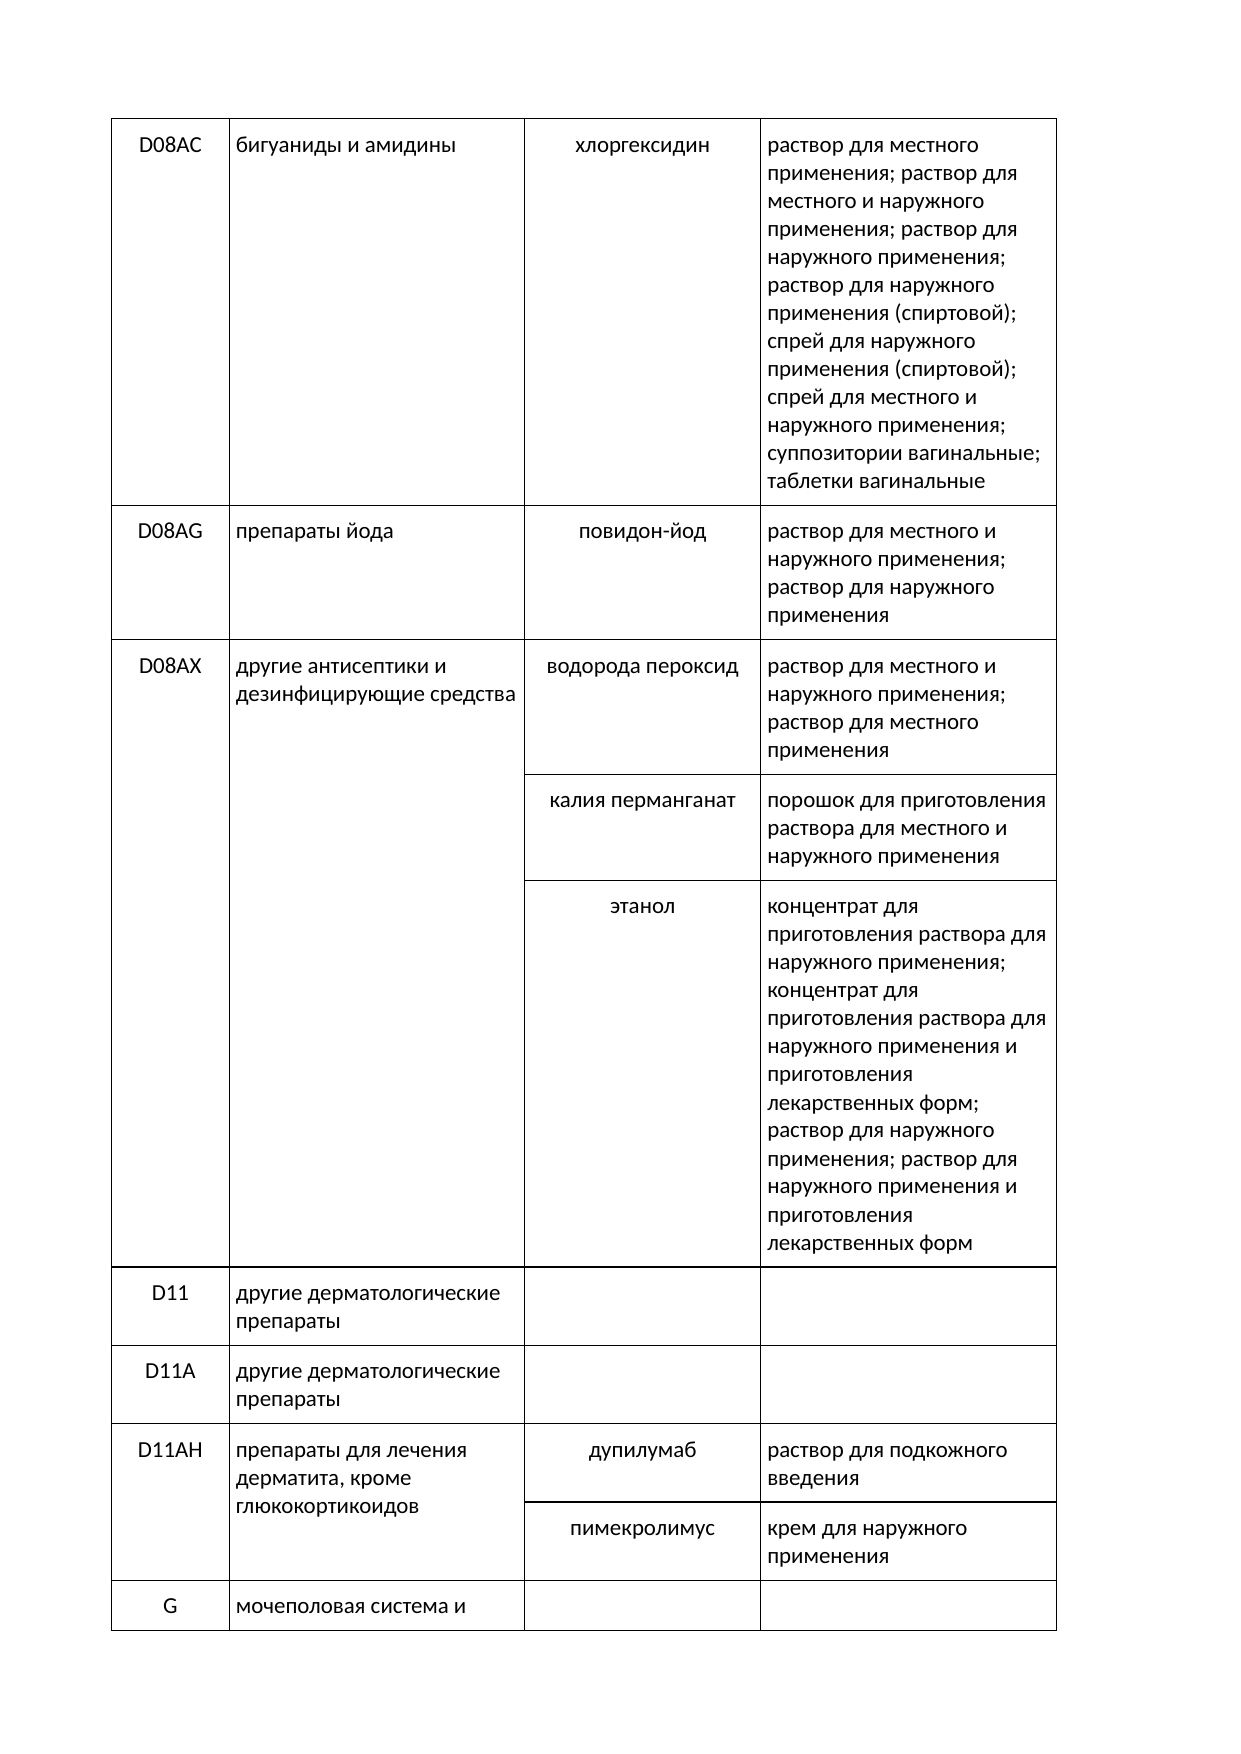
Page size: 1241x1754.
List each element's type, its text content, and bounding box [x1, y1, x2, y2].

table_cell [761, 1581, 1056, 1630]
table_cell [761, 1268, 1056, 1345]
table_cell раствор для местного и наружного применения; раствор для наружного применения [761, 506, 1056, 639]
table_cell D08AG [112, 506, 229, 639]
table_cell другие дерматологические препараты [230, 1268, 524, 1345]
table_cell концентрат для приготовления раствора для наружного применения; концентрат для приготовления раствора для наружного применения и приготовления лекарственных форм; раствор для наружного применения; раствор для наружного применения и приготовления лекарственных форм [761, 881, 1056, 1266]
table_cell [525, 1268, 760, 1345]
table_cell [761, 1346, 1056, 1423]
table_cell раствор для местного применения; раствор для местного и наружного применения; раствор для наружного применения; раствор для наружного применения (спиртовой); спрей для наружного применения (спиртовой); спрей для местного и наружного применения; суппозитории вагинальные; таблетки вагинальные [761, 119, 1056, 505]
table_cell этанол [525, 881, 760, 1266]
table_cell другие антисептики и дезинфицирующие средства [230, 640, 524, 1266]
table_cell D11 [112, 1268, 229, 1345]
table_cell повидон-йод [525, 506, 760, 639]
table_cell D08AC [112, 119, 229, 505]
table_cell D11AH [112, 1424, 229, 1580]
table_cell раствор для подкожного введения [761, 1424, 1056, 1501]
table_cell препараты для лечения дерматита, кроме глюкокортикоидов [230, 1424, 524, 1580]
table_cell мочеполовая система и [230, 1581, 524, 1630]
table_cell препараты йода [230, 506, 524, 639]
table_cell D11A [112, 1346, 229, 1423]
table_cell G [112, 1581, 229, 1630]
table_cell калия перманганат [525, 775, 760, 880]
table_cell D08AX [112, 640, 229, 1266]
table_cell порошок для приготовления раствора для местного и наружного применения [761, 775, 1056, 880]
table_cell [525, 1346, 760, 1423]
table_cell [525, 1581, 760, 1630]
table_cell хлоргексидин [525, 119, 760, 505]
table_cell бигуаниды и амидины [230, 119, 524, 505]
table_cell водорода пероксид [525, 640, 760, 773]
table_cell крем для наружного применения [761, 1503, 1056, 1580]
table_cell раствор для местного и наружного применения; раствор для местного применения [761, 640, 1056, 773]
table_cell другие дерматологические препараты [230, 1346, 524, 1423]
table_cell дупилумаб [525, 1424, 760, 1501]
table_cell пимекролимус [525, 1503, 760, 1580]
